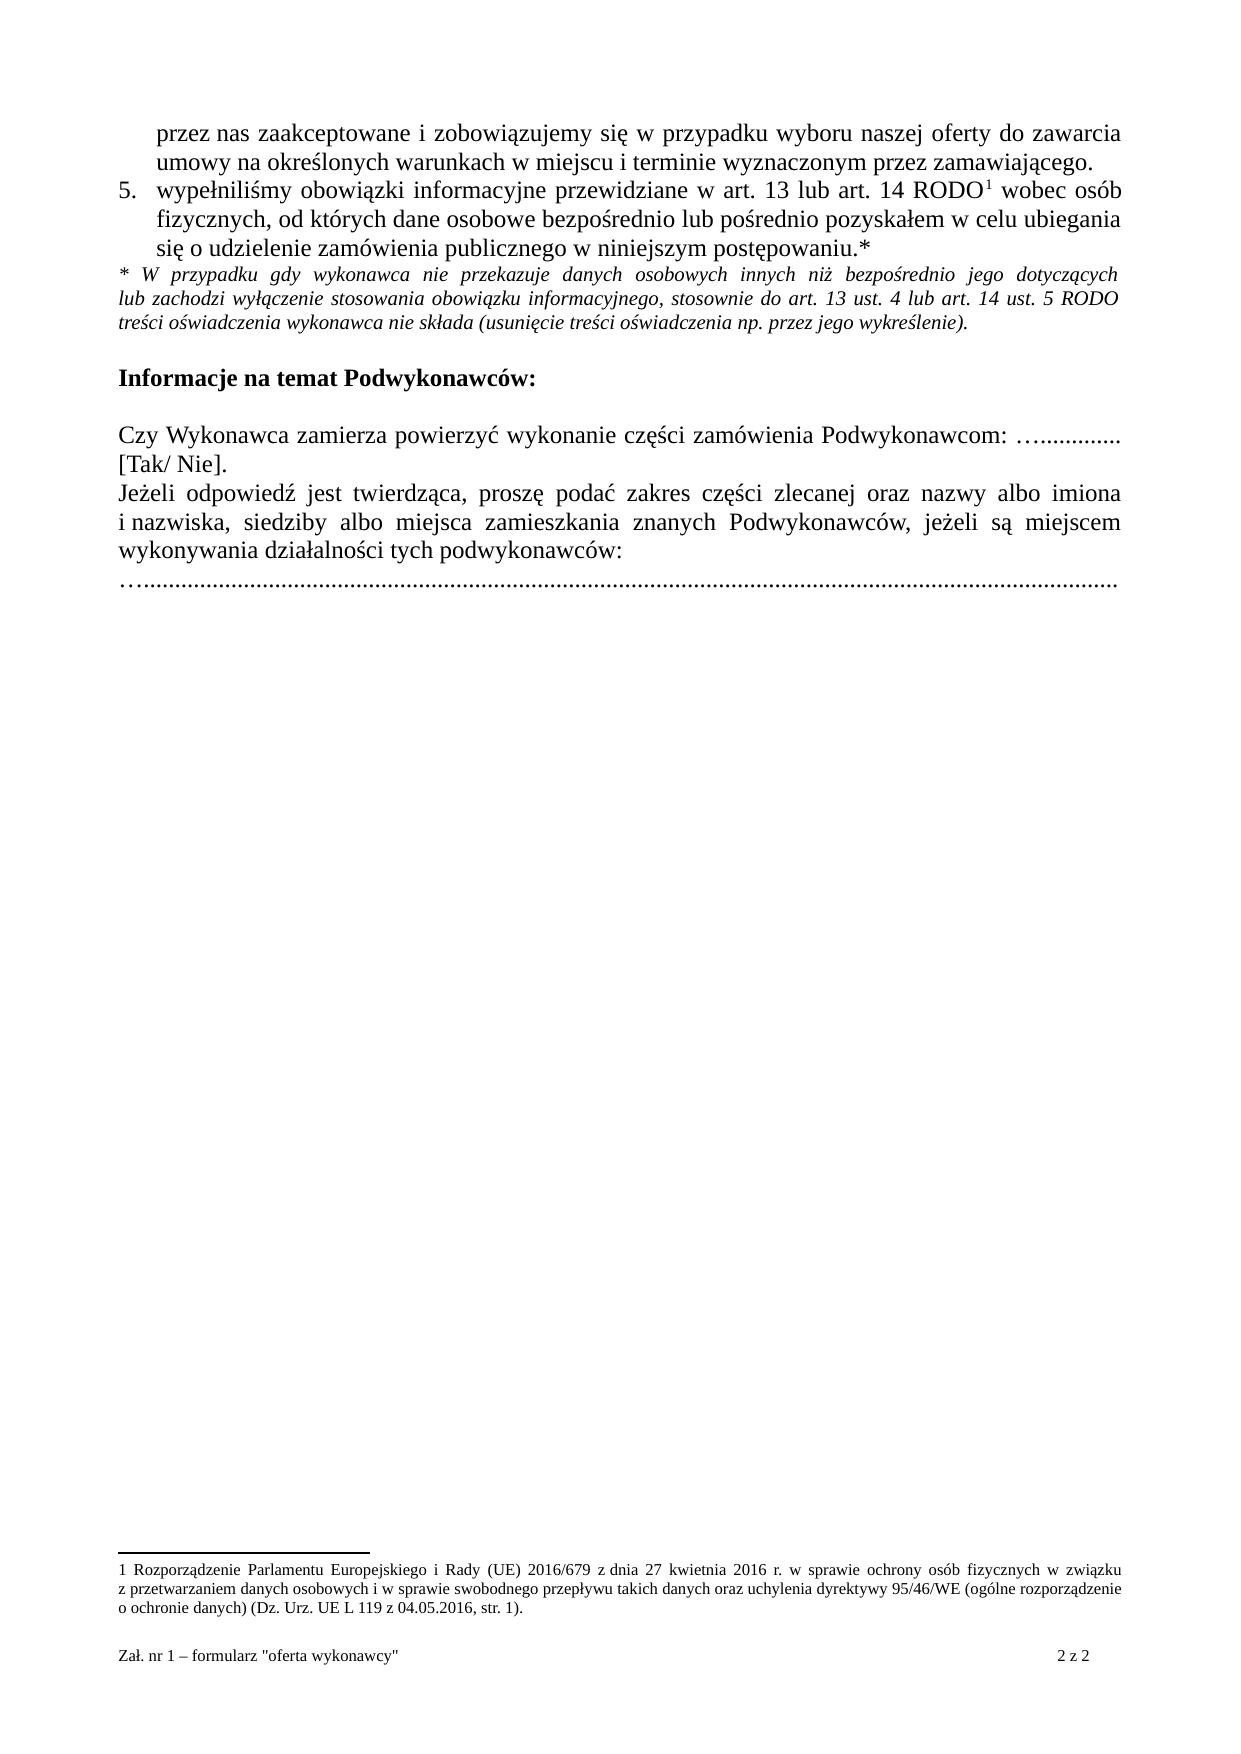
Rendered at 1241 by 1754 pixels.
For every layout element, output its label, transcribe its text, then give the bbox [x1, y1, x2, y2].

text * W przypadku gdy wykonawca nie przekazuje danych osobowych innych niż bezpośrednio jego dotyczących lub zachodzi wyłączenie stosowania obowiązku informacyjnego, stosownie do art. 13 ust. 4 lub art. 14 ust. 5 RODO treści oświadczenia wykonawca nie składa (usunięcie treści oświadczenia np. przez jego wykreślenie). [118, 262, 1122, 334]
list Rozporządzenie Parlamentu Europejskiego i Rady (UE) 2016/679 z dnia 27 kwietnia 2016 r. w sprawie ochrony osób fizycznych w związku z przetwarzaniem danych osobowych i w sprawie swobodnego przepływu takich danych oraz uchylenia dyrektywy 95/46/WE (ogólne rozporządzenie o ochronie danych) (Dz. Urz. UE L 119 z 04.05.2016, str. 1). [118, 1559, 1122, 1617]
text Czy Wykonawca zamierza powierzyć wykonanie części zamówienia Podwykonawcom: …............. [Tak/ Nie]. [118, 420, 1122, 478]
text Jeżeli odpowiedź jest twierdząca, proszę podać zakres części zlecanej oraz nazwy albo imiona i nazwiska, siedziby albo miejsca zamieszkania znanych Podwykonawców, jeżeli są miejscem wykonywania działalności tych podwykonawców: [118, 478, 1122, 564]
list wypełniliśmy obowiązki informacyjne przewidziane w art. 13 lub art. 14 RODO wobec osób fizycznych, od których dane osobowe bezpośrednio lub pośrednio pozyskałem w celu ubiegania się o udzielenie zamówienia publicznego w niniejszym postępowaniu.* [118, 176, 1122, 262]
text …............................................................................................................................................................ [118, 564, 1122, 593]
text Informacje na temat Podwykonawców: [118, 363, 1122, 392]
list przez nas zaakceptowane i zobowiązujemy się w przypadku wyboru naszej oferty do zawarcia umowy na określonych warunkach w miejscu i terminie wyznaczonym przez zamawiającego. [118, 118, 1122, 176]
